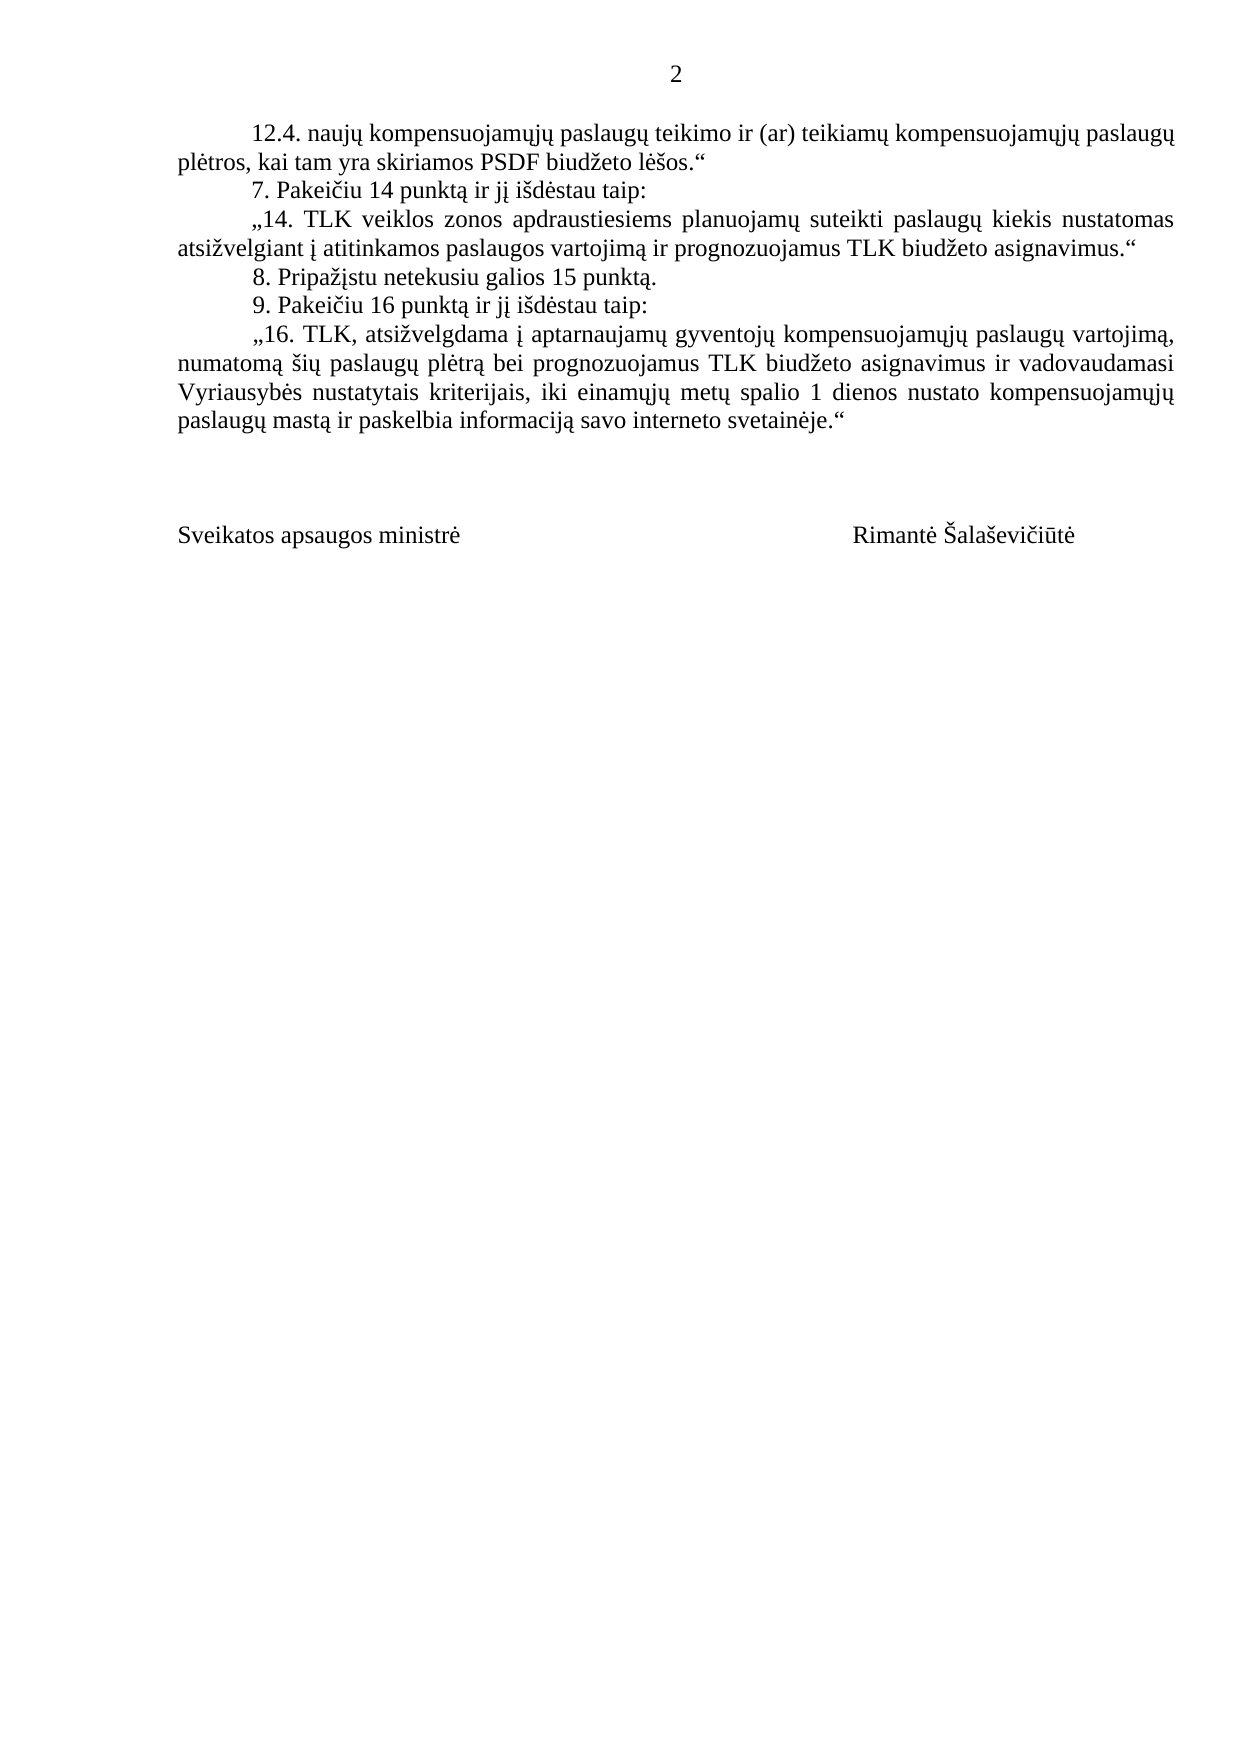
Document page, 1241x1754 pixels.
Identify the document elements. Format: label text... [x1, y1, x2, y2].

text 12.4. naujų kompensuojamųjų paslaugų teikimo ir (ar) teikiamų kompensuojamųjų paslaugų plėtros, kai tam yra skiriamos PSDF biudžeto lėšos.“ [177, 118, 1175, 176]
text Sveikatos apsaugos ministrė Rimantė Šalaševičiūtė [177, 521, 1190, 549]
text 9. Pakeičiu 16 punktą ir jį išdėstau taip: [177, 291, 1175, 319]
text „14. TLK veiklos zonos apdraustiesiems planuojamų suteikti paslaugų kiekis nustatomas atsižvelgiant į atitinkamos paslaugos vartojimą ir prognozuojamus TLK biudžeto asignavimus.“ [177, 204, 1175, 262]
text 8. Pripažįstu netekusiu galios 15 punktą. [177, 262, 1175, 291]
text „16. TLK, atsižvelgdama į aptarnaujamų gyventojų kompensuojamųjų paslaugų vartojimą, numatomą šių paslaugų plėtrą bei prognozuojamus TLK biudžeto asignavimus ir vadovaudamasi Vyriausybės nustatytais kriterijais, iki einamųjų metų spalio 1 dienos nustato kompensuojamųjų paslaugų mastą ir paskelbia informaciją savo interneto svetainėje.“ [177, 319, 1175, 434]
text 7. Pakeičiu 14 punktą ir jį išdėstau taip: [177, 176, 1190, 204]
